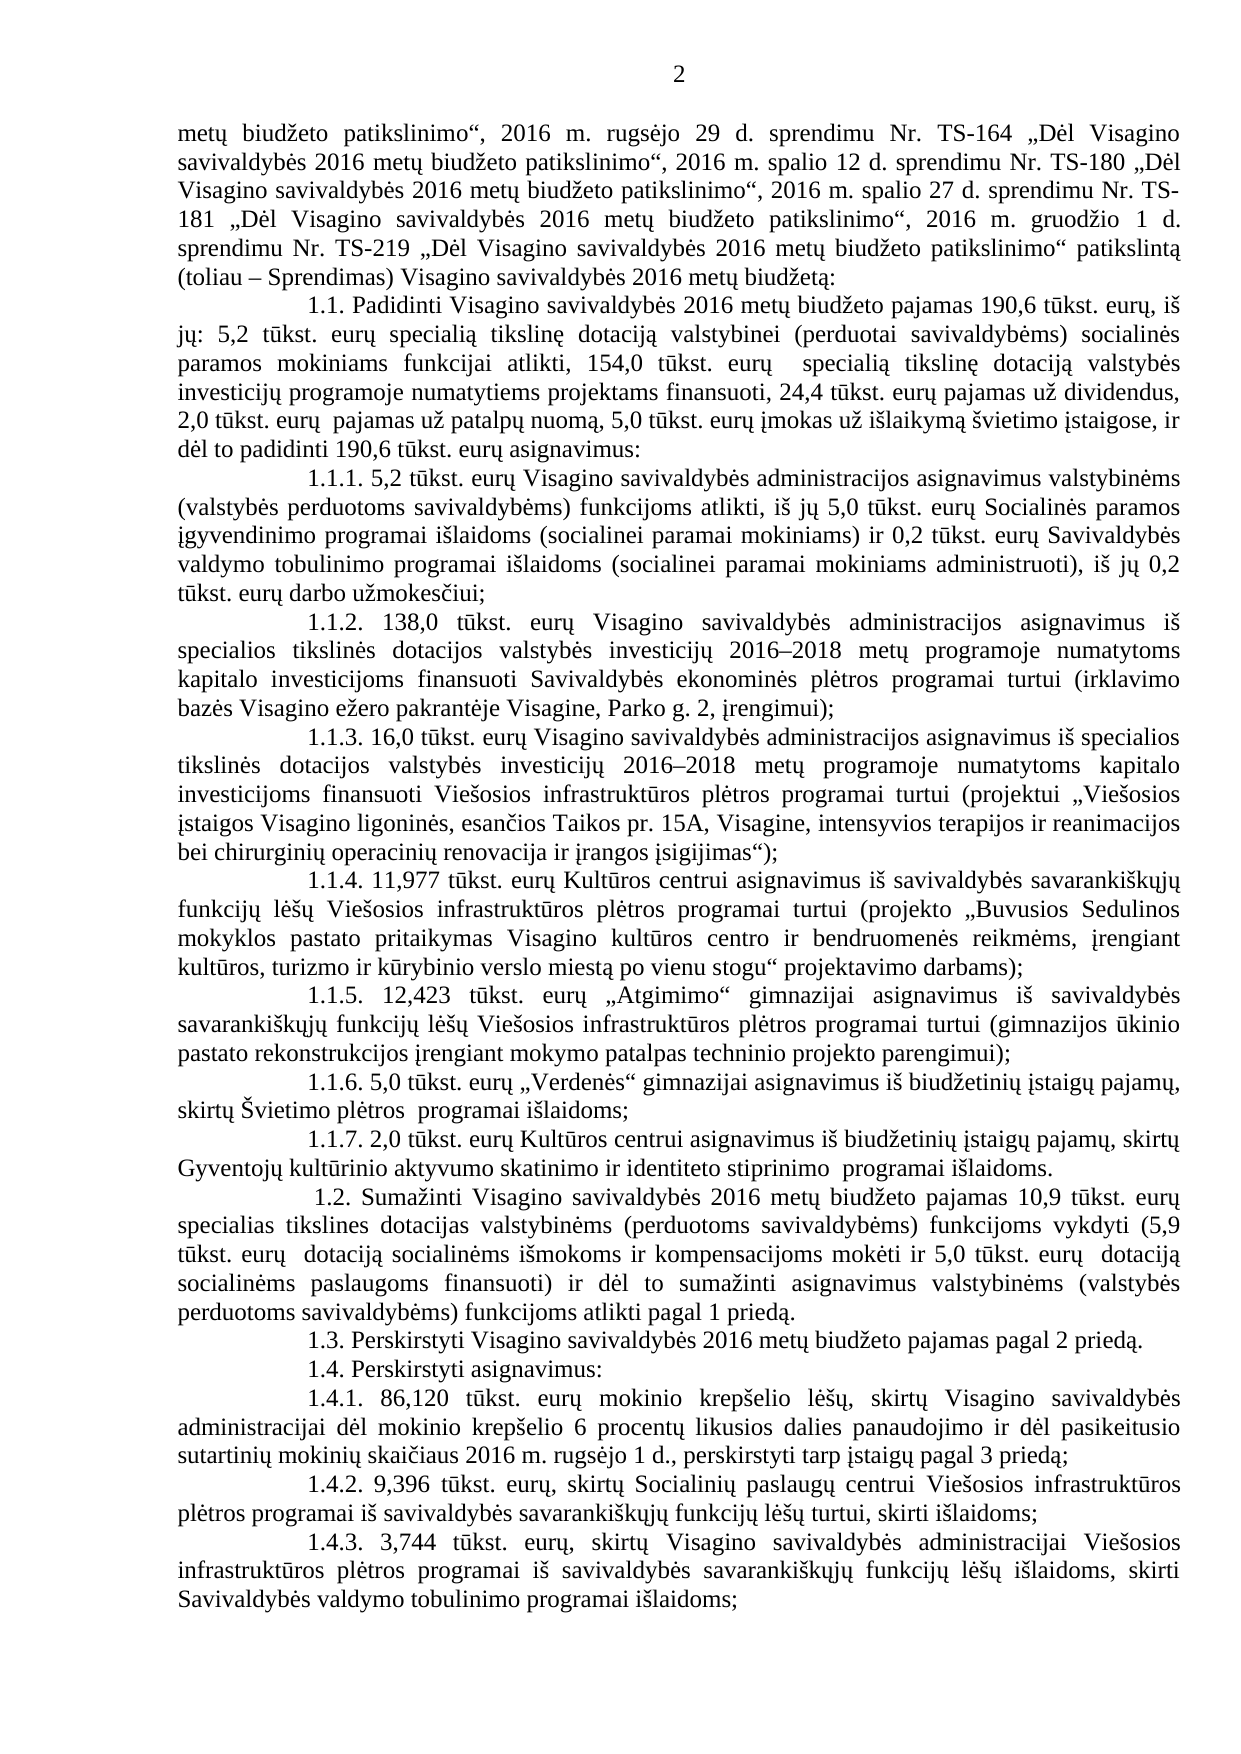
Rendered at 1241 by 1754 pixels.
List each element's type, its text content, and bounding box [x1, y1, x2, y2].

text 1.1.3. 16,0 tūkst. eurų Visagino savivaldybės administracijos asignavimus iš specialios tikslinės dotacijos valstybės investicijų 2016–2018 metų programoje numatytoms kapitalo investicijoms finansuoti Viešosios infrastruktūros plėtros programai turtui (projektui „Viešosios įstaigos Visagino ligoninės, esančios Taikos pr. 15A, Visagine, intensyvios terapijos ir reanimacijos bei chirurginių operacinių renovacija ir įrangos įsigijimas“); [177, 722, 1181, 866]
text 1.1.7. 2,0 tūkst. eurų Kultūros centrui asignavimus iš biudžetinių įstaigų pajamų, skirtų Gyventojų kultūrinio aktyvumo skatinimo ir identiteto stiprinimo programai išlaidoms. [177, 1124, 1181, 1182]
text 1.4. Perskirstyti asignavimus: [177, 1354, 1181, 1383]
text metų biudžeto patikslinimo“, 2016 m. rugsėjo 29 d. sprendimu Nr. TS-164 „Dėl Visagino savivaldybės 2016 metų biudžeto patikslinimo“, 2016 m. spalio 12 d. sprendimu Nr. TS-180 „Dėl Visagino savivaldybės 2016 metų biudžeto patikslinimo“, 2016 m. spalio 27 d. sprendimu Nr. TS-181 „Dėl Visagino savivaldybės 2016 metų biudžeto patikslinimo“, 2016 m. gruodžio 1 d. sprendimu Nr. TS-219 „Dėl Visagino savivaldybės 2016 metų biudžeto patikslinimo“ patikslintą (toliau – Sprendimas) Visagino savivaldybės 2016 metų biudžetą: [177, 118, 1181, 291]
text 1.1.2. 138,0 tūkst. eurų Visagino savivaldybės administracijos asignavimus iš specialios tikslinės dotacijos valstybės investicijų 2016–2018 metų programoje numatytoms kapitalo investicijoms finansuoti Savivaldybės ekonominės plėtros programai turtui (irklavimo bazės Visagino ežero pakrantėje Visagine, Parko g. 2, įrengimui); [177, 607, 1181, 722]
text 1.1.1. 5,2 tūkst. eurų Visagino savivaldybės administracijos asignavimus valstybinėms (valstybės perduotoms savivaldybėms) funkcijoms atlikti, iš jų 5,0 tūkst. eurų Socialinės paramos įgyvendinimo programai išlaidoms (socialinei paramai mokiniams) ir 0,2 tūkst. eurų Savivaldybės valdymo tobulinimo programai išlaidoms (socialinei paramai mokiniams administruoti), iš jų 0,2 tūkst. eurų darbo užmokesčiui; [177, 463, 1181, 607]
text 1.4.1. 86,120 tūkst. eurų mokinio krepšelio lėšų, skirtų Visagino savivaldybės administracijai dėl mokinio krepšelio 6 procentų likusios dalies panaudojimo ir dėl pasikeitusio sutartinių mokinių skaičiaus 2016 m. rugsėjo 1 d., perskirstyti tarp įstaigų pagal 3 priedą; [177, 1383, 1181, 1469]
text 1.1.6. 5,0 tūkst. eurų „Verdenės“ gimnazijai asignavimus iš biudžetinių įstaigų pajamų, skirtų Švietimo plėtros programai išlaidoms; [177, 1067, 1181, 1124]
text 1.1. Padidinti Visagino savivaldybės 2016 metų biudžeto pajamas 190,6 tūkst. eurų, iš jų: 5,2 tūkst. eurų specialią tikslinę dotaciją valstybinei (perduotai savivaldybėms) socialinės paramos mokiniams funkcijai atlikti, 154,0 tūkst. eurų specialią tikslinę dotaciją valstybės investicijų programoje numatytiems projektams finansuoti, 24,4 tūkst. eurų pajamas už dividendus, 2,0 tūkst. eurų pajamas už patalpų nuomą, 5,0 tūkst. eurų įmokas už išlaikymą švietimo įstaigose, ir dėl to padidinti 190,6 tūkst. eurų asignavimus: [177, 291, 1181, 463]
text 1.1.5. 12,423 tūkst. eurų „Atgimimo“ gimnazijai asignavimus iš savivaldybės savarankiškųjų funkcijų lėšų Viešosios infrastruktūros plėtros programai turtui (gimnazijos ūkinio pastato rekonstrukcijos įrengiant mokymo patalpas techninio projekto parengimui); [177, 981, 1181, 1067]
text 1.2. Sumažinti Visagino savivaldybės 2016 metų biudžeto pajamas 10,9 tūkst. eurų specialias tikslines dotacijas valstybinėms (perduotoms savivaldybėms) funkcijoms vykdyti (5,9 tūkst. eurų dotaciją socialinėms išmokoms ir kompensacijoms mokėti ir 5,0 tūkst. eurų dotaciją socialinėms paslaugoms finansuoti) ir dėl to sumažinti asignavimus valstybinėms (valstybės perduotoms savivaldybėms) funkcijoms atlikti pagal 1 priedą. [177, 1182, 1181, 1326]
text 1.4.3. 3,744 tūkst. eurų, skirtų Visagino savivaldybės administracijai Viešosios infrastruktūros plėtros programai iš savivaldybės savarankiškųjų funkcijų lėšų išlaidoms, skirti Savivaldybės valdymo tobulinimo programai išlaidoms; [177, 1527, 1181, 1613]
text 1.3. Perskirstyti Visagino savivaldybės 2016 metų biudžeto pajamas pagal 2 priedą. [177, 1326, 1181, 1354]
text 1.4.2. 9,396 tūkst. eurų, skirtų Socialinių paslaugų centrui Viešosios infrastruktūros plėtros programai iš savivaldybės savarankiškųjų funkcijų lėšų turtui, skirti išlaidoms; [177, 1469, 1181, 1527]
text 1.1.4. 11,977 tūkst. eurų Kultūros centrui asignavimus iš savivaldybės savarankiškųjų funkcijų lėšų Viešosios infrastruktūros plėtros programai turtui (projekto „Buvusios Sedulinos mokyklos pastato pritaikymas Visagino kultūros centro ir bendruomenės reikmėms, įrengiant kultūros, turizmo ir kūrybinio verslo miestą po vienu stogu“ projektavimo darbams); [177, 866, 1181, 981]
